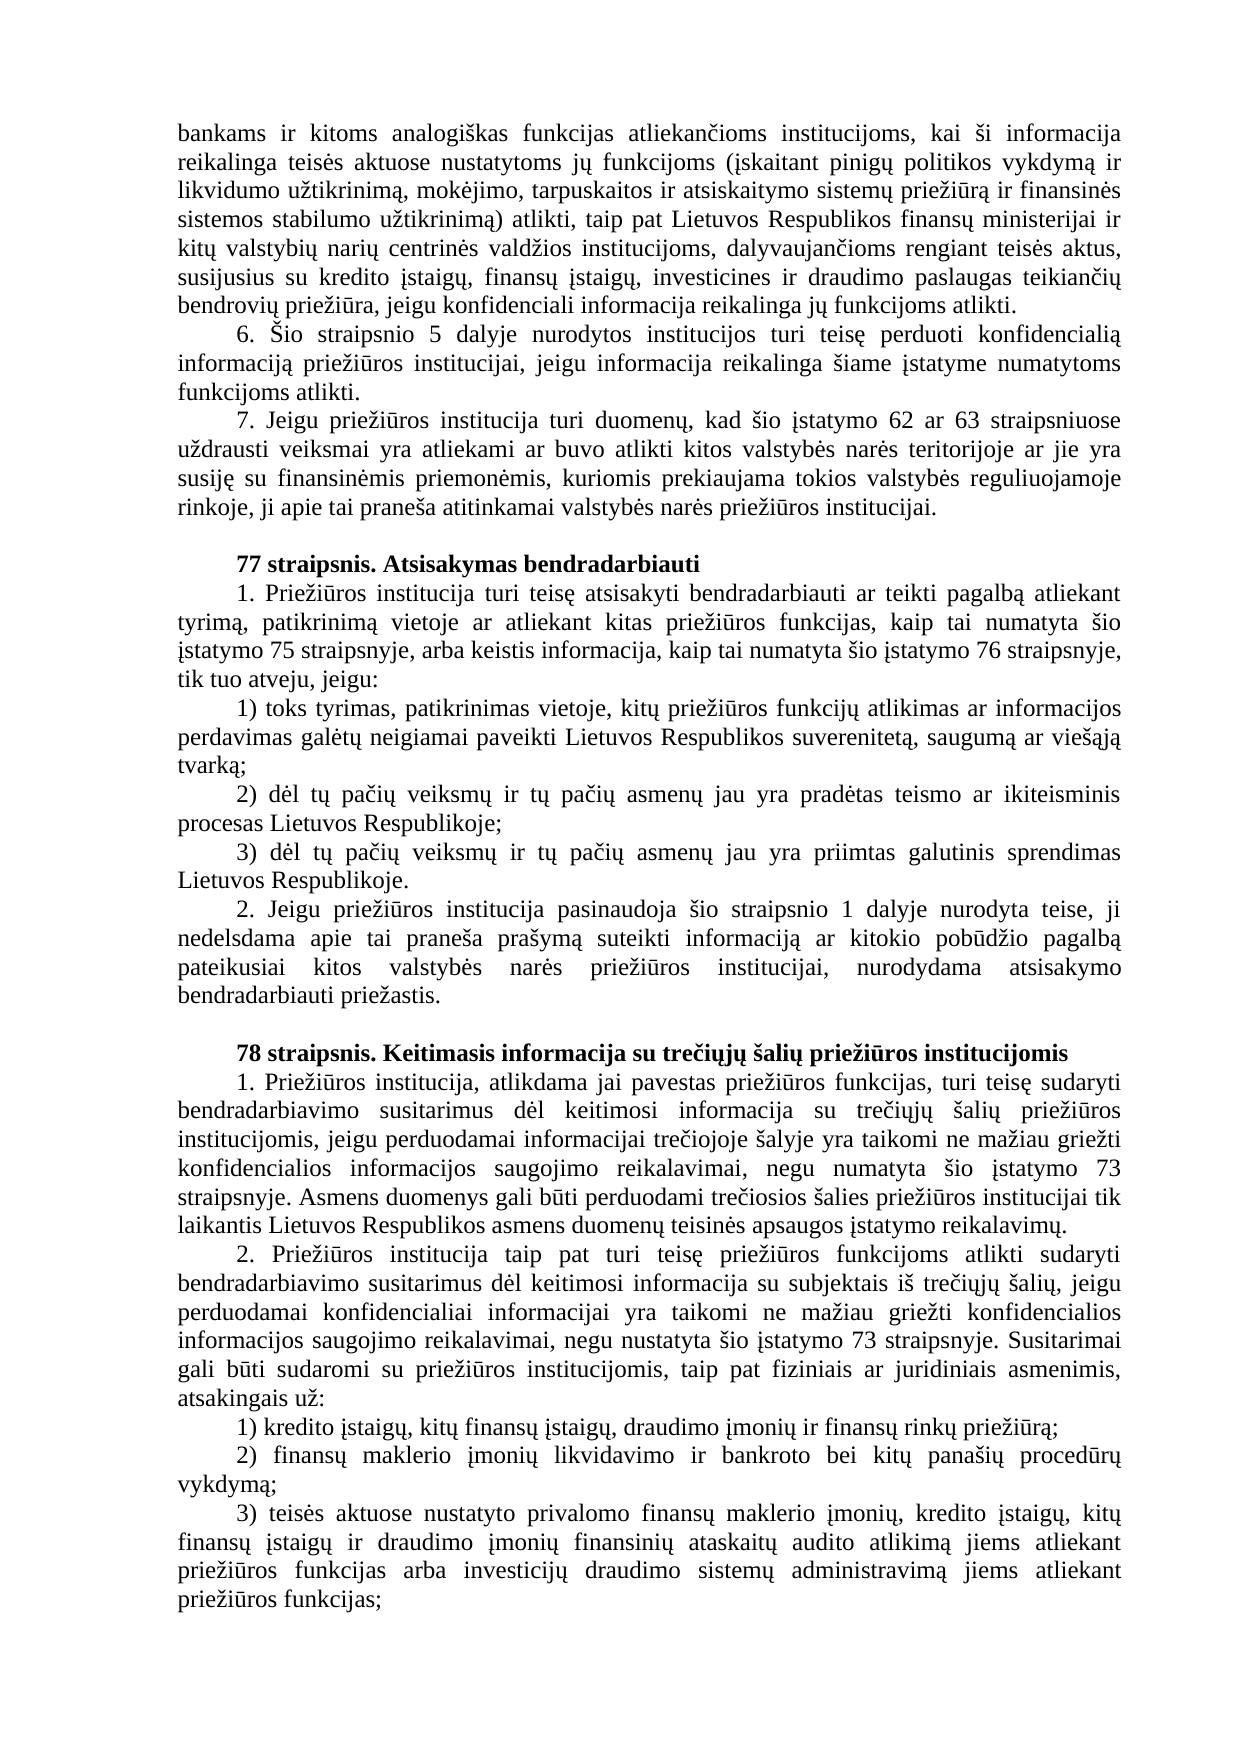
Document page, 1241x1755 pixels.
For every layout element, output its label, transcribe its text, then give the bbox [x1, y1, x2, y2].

text 1. Priežiūros institucija, atlikdama jai pavestas priežiūros funkcijas, turi teisę sudaryti bendradarbiavimo susitarimus dėl keitimosi informacija su trečiųjų šalių priežiūros institucijomis, jeigu perduodamai informacijai trečiojoje šalyje yra taikomi ne mažiau griežti konfidencialios informacijos saugojimo reikalavimai, negu numatyta šio įstatymo 73 straipsnyje. Asmens duomenys gali būti perduodami trečiosios šalies priežiūros institucijai tik laikantis Lietuvos Respublikos asmens duomenų teisinės apsaugos įstatymo reikalavimų. [177, 1067, 1122, 1239]
text 1) kredito įstaigų, kitų finansų įstaigų, draudimo įmonių ir finansų rinkų priežiūrą; [177, 1412, 1122, 1441]
text 6. Šio straipsnio 5 dalyje nurodytos institucijos turi teisę perduoti konfidencialią informaciją priežiūros institucijai, jeigu informacija reikalinga šiame įstatyme numatytoms funkcijoms atlikti. [177, 319, 1122, 406]
text 78 straipsnis. Keitimasis informacija su trečiųjų šalių priežiūros institucijomis [236, 1038, 1122, 1067]
text 2. Priežiūros institucija taip pat turi teisę priežiūros funkcijoms atlikti sudaryti bendradarbiavimo susitarimus dėl keitimosi informacija su subjektais iš trečiųjų šalių, jeigu perduodamai konfidencialiai informacijai yra taikomi ne mažiau griežti konfidencialios informacijos saugojimo reikalavimai, negu nustatyta šio įstatymo 73 straipsnyje. Susitarimai gali būti sudaromi su priežiūros institucijomis, taip pat fiziniais ar juridiniais asmenimis, atsakingais už: [177, 1239, 1122, 1412]
text 2) dėl tų pačių veiksmų ir tų pačių asmenų jau yra pradėtas teismo ar ikiteisminis procesas Lietuvos Respublikoje; [177, 779, 1122, 837]
text 1. Priežiūros institucija turi teisę atsisakyti bendradarbiauti ar teikti pagalbą atliekant tyrimą, patikrinimą vietoje ar atliekant kitas priežiūros funkcijas, kaip tai numatyta šio įstatymo 75 straipsnyje, arba keistis informacija, kaip tai numatyta šio įstatymo 76 straipsnyje, tik tuo atveju, jeigu: [177, 578, 1122, 693]
text 2) finansų maklerio įmonių likvidavimo ir bankroto bei kitų panašių procedūrų vykdymą; [177, 1441, 1122, 1498]
text 3) teisės aktuose nustatyto privalomo finansų maklerio įmonių, kredito įstaigų, kitų finansų įstaigų ir draudimo įmonių finansinių ataskaitų audito atlikimą jiems atliekant priežiūros funkcijas arba investicijų draudimo sistemų administravimą jiems atliekant priežiūros funkcijas; [177, 1498, 1122, 1613]
text 3) dėl tų pačių veiksmų ir tų pačių asmenų jau yra priimtas galutinis sprendimas Lietuvos Respublikoje. [177, 837, 1122, 894]
text bankams ir kitoms analogiškas funkcijas atliekančioms institucijoms, kai ši informacija reikalinga teisės aktuose nustatytoms jų funkcijoms (įskaitant pinigų politikos vykdymą ir likvidumo užtikrinimą, mokėjimo, tarpuskaitos ir atsiskaitymo sistemų priežiūrą ir finansinės sistemos stabilumo užtikrinimą) atlikti, taip pat Lietuvos Respublikos finansų ministerijai ir kitų valstybių narių centrinės valdžios institucijoms, dalyvaujančioms rengiant teisės aktus, susijusius su kredito įstaigų, finansų įstaigų, investicines ir draudimo paslaugas teikiančių bendrovių priežiūra, jeigu konfidenciali informacija reikalinga jų funkcijoms atlikti. [177, 118, 1122, 319]
text 1) toks tyrimas, patikrinimas vietoje, kitų priežiūros funkcijų atlikimas ar informacijos perdavimas galėtų neigiamai paveikti Lietuvos Respublikos suverenitetą, saugumą ar viešąją tvarką; [177, 693, 1122, 779]
text 2. Jeigu priežiūros institucija pasinaudoja šio straipsnio 1 dalyje nurodyta teise, ji nedelsdama apie tai praneša prašymą suteikti informaciją ar kitokio pobūdžio pagalbą pateikusiai kitos valstybės narės priežiūros institucijai, nurodydama atsisakymo bendradarbiauti priežastis. [177, 894, 1122, 1009]
text 7. Jeigu priežiūros institucija turi duomenų, kad šio įstatymo 62 ar 63 straipsniuose uždrausti veiksmai yra atliekami ar buvo atlikti kitos valstybės narės teritorijoje ar jie yra susiję su finansinėmis priemonėmis, kuriomis prekiaujama tokios valstybės reguliuojamoje rinkoje, ji apie tai praneša atitinkamai valstybės narės priežiūros institucijai. [177, 406, 1122, 521]
text 77 straipsnis. Atsisakymas bendradarbiauti [236, 549, 1122, 578]
